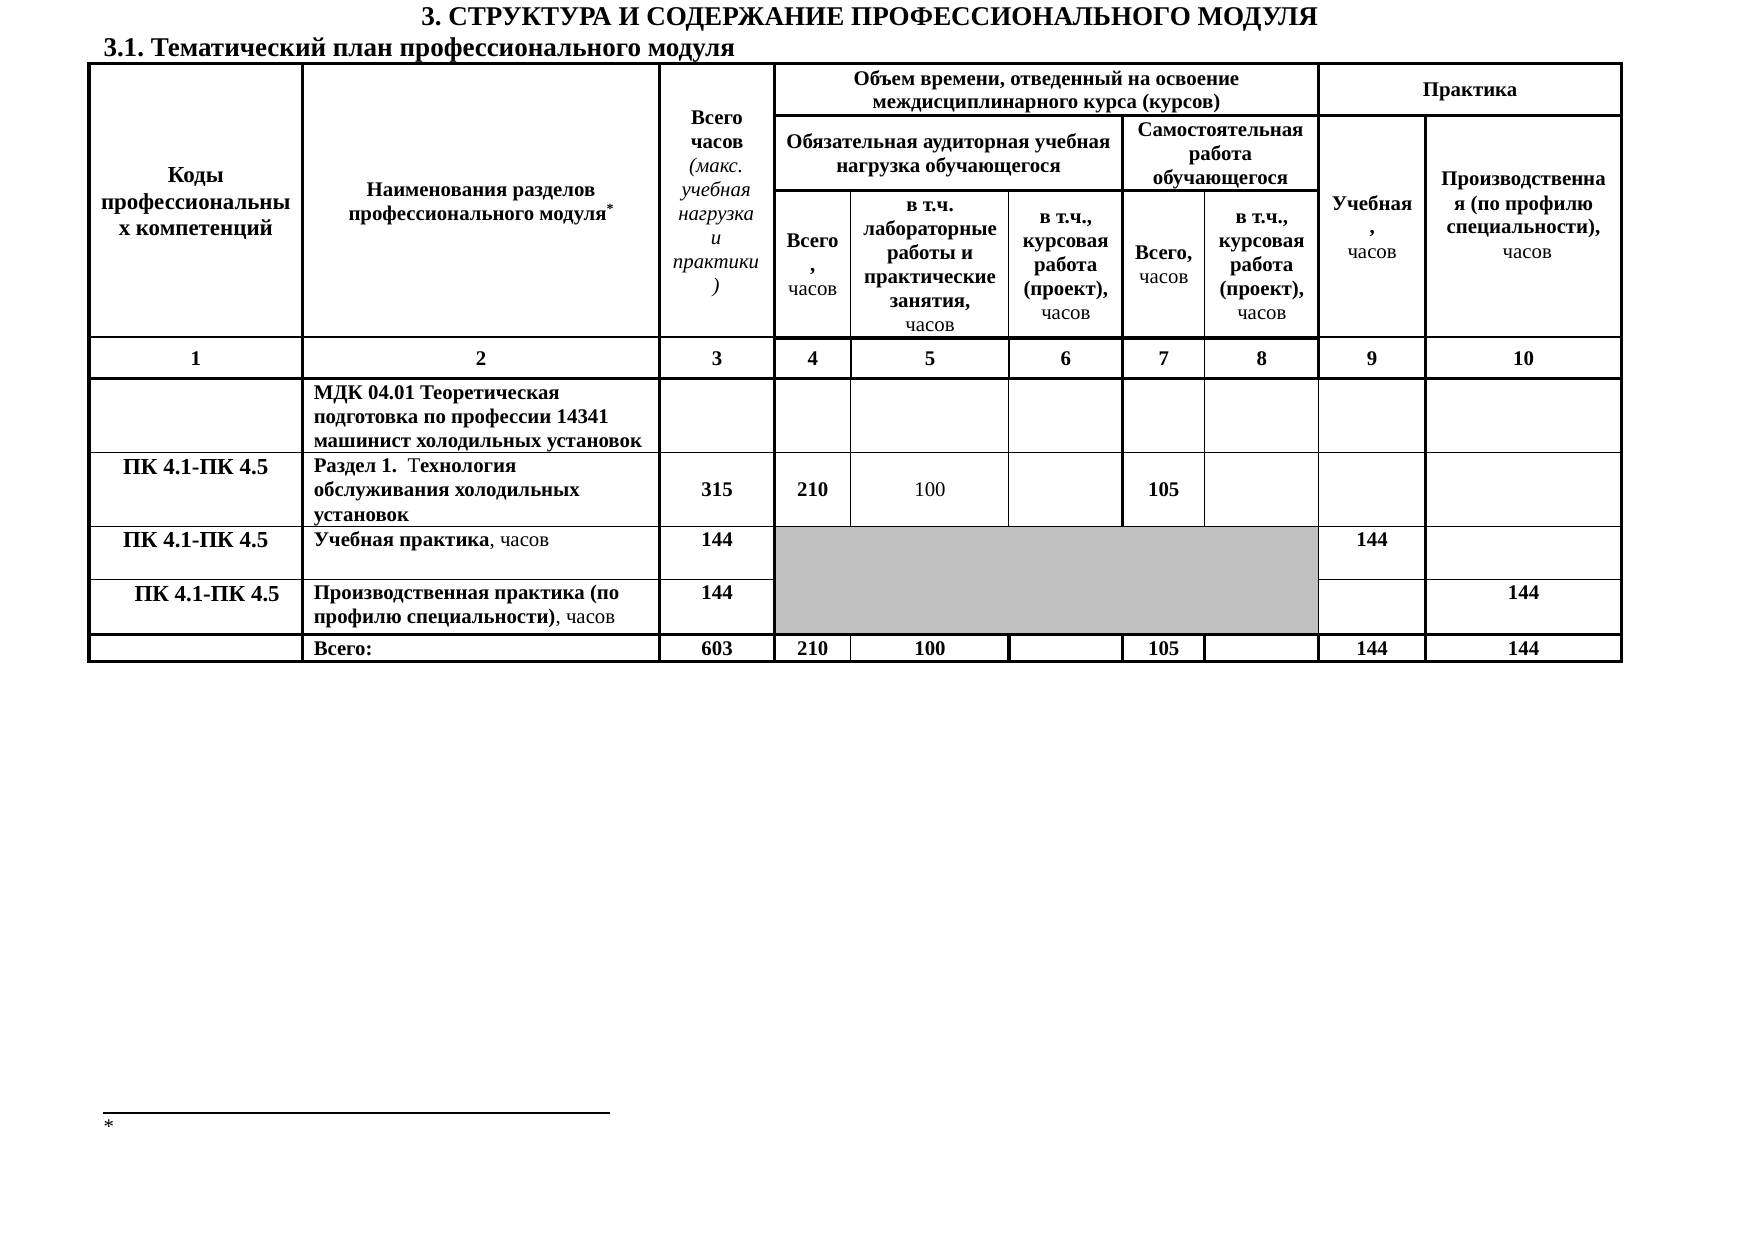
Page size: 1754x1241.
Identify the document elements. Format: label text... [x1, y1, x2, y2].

table_cell Раздел 1. Технология обслуживания холодильных установок [304, 453, 658, 526]
table_cell ПК 4.1-ПК 4.5 [91, 580, 301, 633]
table_cell 144 [1320, 636, 1424, 660]
table_cell [1205, 380, 1318, 452]
table_cell 7 [1124, 340, 1204, 377]
table_cell [1011, 636, 1121, 660]
table_cell 210 [776, 636, 850, 660]
table_cell Учебная практика, часов [304, 527, 658, 579]
table_cell [1427, 527, 1620, 579]
table_cell в т.ч., курсовая работа (проект), часов [1205, 192, 1317, 336]
table_cell [1319, 453, 1424, 526]
table_cell 5 [852, 340, 1008, 377]
table_cell [1427, 380, 1620, 452]
table_cell 144 [1427, 580, 1620, 633]
table_cell 105 [1124, 453, 1204, 526]
table_cell 144 [661, 580, 773, 633]
table_cell ПК 4.1-ПК 4.5 [91, 527, 301, 579]
table_cell 210 [776, 453, 850, 526]
table_cell ПК 4.1-ПК 4.5 [91, 453, 301, 526]
table_header Наименования разделов профессионального модуля [304, 65, 658, 336]
table_cell [91, 380, 301, 452]
table_cell 6 [1010, 340, 1121, 377]
table_cell Всего, часов [776, 192, 850, 336]
table_cell МДК 04.01 Теоретическая подготовка по профессии 14341 машинист холодильных установок [304, 380, 658, 452]
table_cell 144 [1319, 527, 1424, 579]
table_cell [1205, 453, 1318, 526]
table_cell [661, 380, 773, 452]
table_cell 4 [776, 340, 850, 377]
table_cell 105 [1124, 636, 1203, 660]
table_cell 603 [661, 636, 773, 660]
text 3.1. Тематический план профессионального модуля [103, 31, 1636, 62]
table_cell [776, 527, 1318, 633]
table_cell 315 [661, 453, 773, 526]
table_cell [1319, 380, 1424, 452]
table_cell [1206, 636, 1317, 660]
table_cell Производственная (по профилю специальности), часов [1427, 117, 1620, 336]
table_cell 10 [1427, 338, 1620, 377]
table_cell [851, 380, 1008, 452]
table_cell [776, 380, 850, 452]
table_cell [91, 636, 301, 660]
table_cell Всего: [304, 636, 658, 660]
table_cell 100 [851, 453, 1008, 526]
table_header Объем времени, отведенный на освоение междисциплинарного курса (курсов) [776, 65, 1317, 113]
table_header Практика [1320, 65, 1620, 113]
table_cell 144 [661, 527, 773, 579]
table_cell Самостоятельная работа обучающегося [1124, 117, 1317, 189]
table_cell в т.ч., курсовая работа (проект), часов [1009, 192, 1121, 336]
table_header Коды профессиональных компетенций [91, 65, 301, 336]
table_header Всего часов (макс. учебная нагрузка и практики) [661, 65, 773, 336]
table_cell [1124, 380, 1204, 452]
table_cell Обязательная аудиторная учебная нагрузка обучающегося [776, 117, 1121, 189]
table_cell 8 [1205, 340, 1317, 377]
table_cell 1 [91, 338, 301, 377]
table_cell 3 [661, 338, 773, 377]
table_cell Учебная, часов [1320, 117, 1424, 336]
table_cell Всего, часов [1124, 192, 1204, 336]
table_cell в т.ч. лабораторные работы и практические занятия, часов [851, 192, 1008, 336]
table_cell Производственная практика (по профилю специальности), часов [304, 580, 658, 633]
table_cell [1319, 580, 1424, 633]
table_cell [1009, 453, 1121, 526]
table_cell 9 [1320, 338, 1424, 377]
text 3. СТРУКТУРА и содержание профессионального модуля [103, 0, 1636, 31]
table_cell 144 [1427, 636, 1620, 660]
table_cell 100 [851, 636, 1007, 660]
table_cell [1009, 380, 1121, 452]
table_cell 2 [304, 338, 658, 377]
table_cell [1427, 453, 1620, 526]
